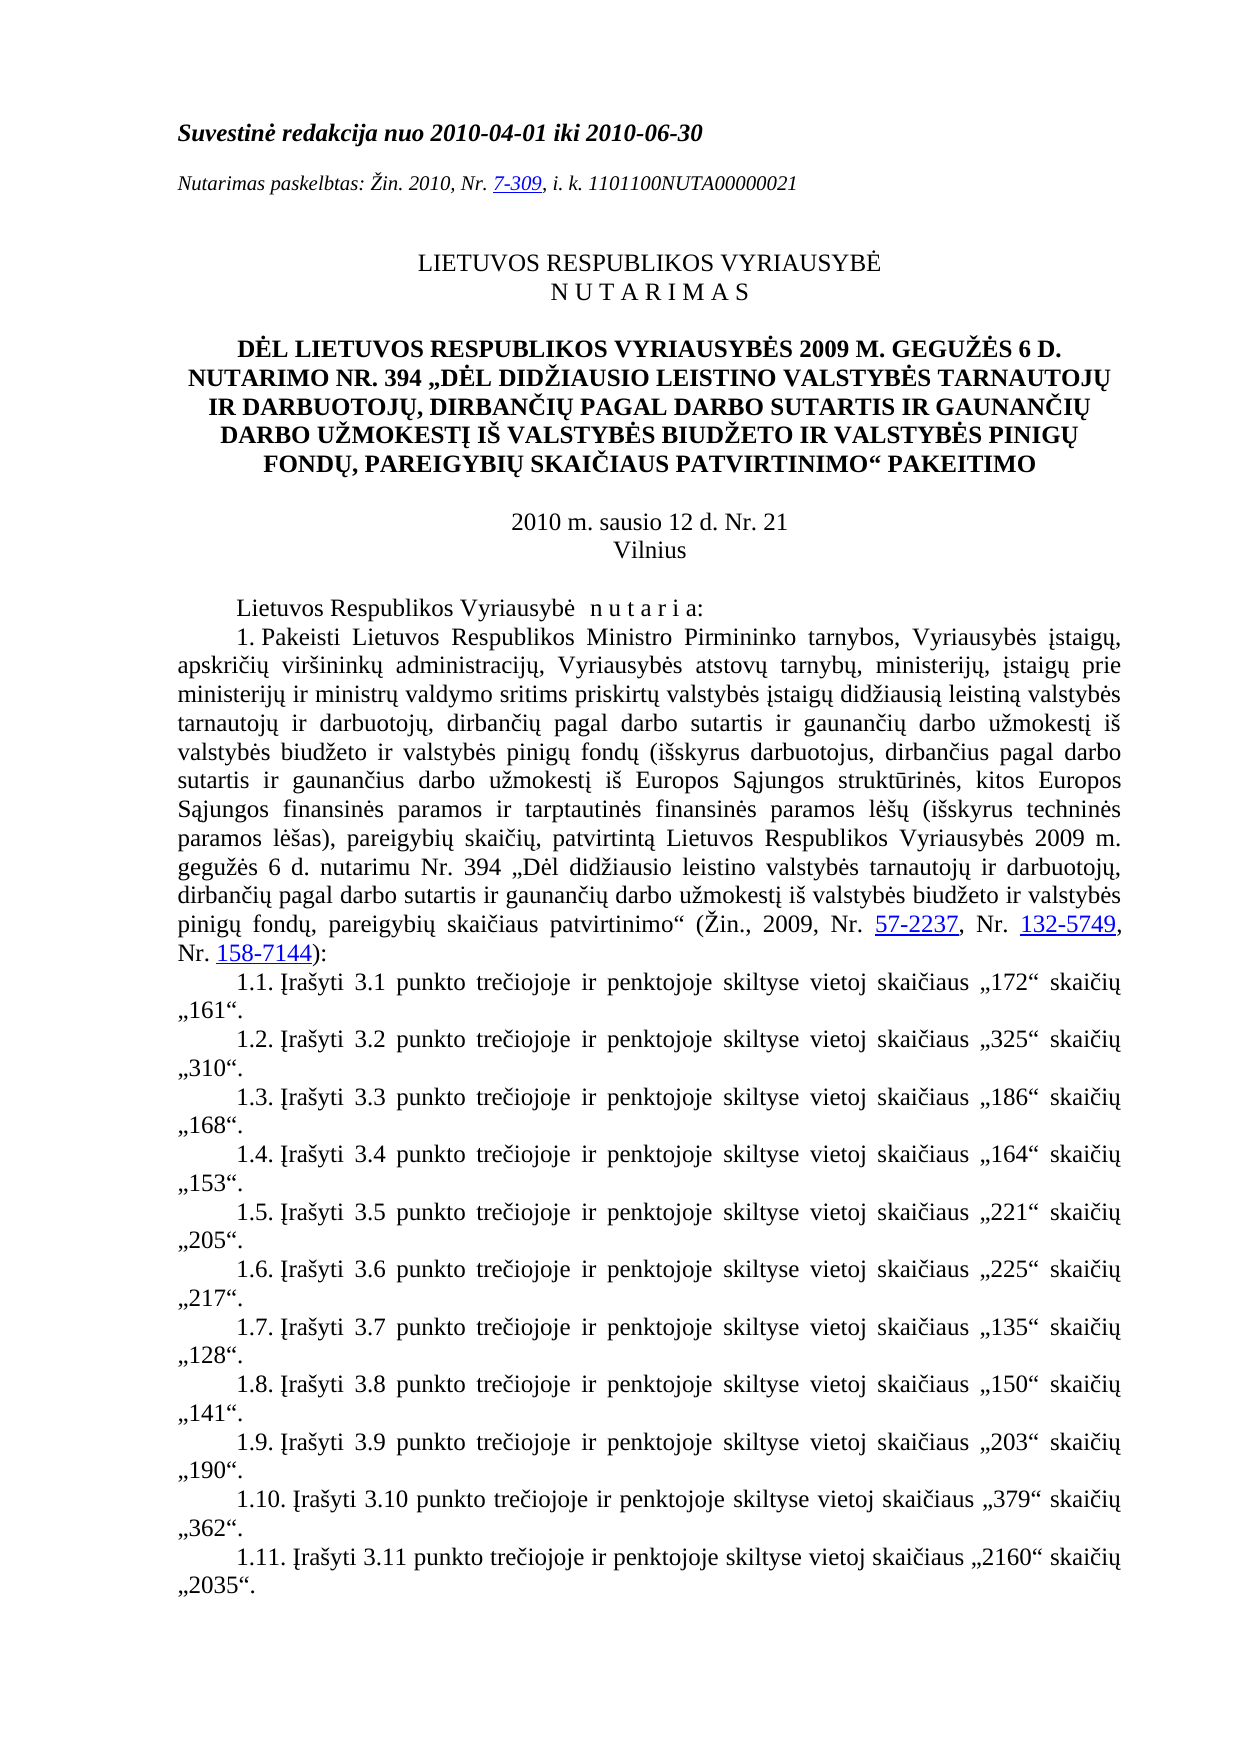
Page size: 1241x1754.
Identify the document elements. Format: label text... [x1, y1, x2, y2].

text 1.3. Įrašyti 3.3 punkto trečiojoje ir penktojoje skiltyse vietoj skaičiaus „186“ skaičių „168“. [177, 1082, 1122, 1139]
text Lietuvos Respublikos Vyriausybė [177, 248, 1122, 277]
text 1.7. Įrašyti 3.7 punkto trečiojoje ir penktojoje skiltyse vietoj skaičiaus „135“ skaičių „128“. [177, 1312, 1122, 1369]
text 1.6. Įrašyti 3.6 punkto trečiojoje ir penktojoje skiltyse vietoj skaičiaus „225“ skaičių „217“. [177, 1254, 1122, 1312]
text Nutarimas paskelbtas: Žin. 2010, Nr. 7-309, i. k. 1101100NUTA00000021 [177, 171, 1122, 195]
text Suvestinė redakcija nuo 2010-04-01 iki 2010-06-30 [177, 118, 1122, 147]
text 1.8. Įrašyti 3.8 punkto trečiojoje ir penktojoje skiltyse vietoj skaičiaus „150“ skaičių „141“. [177, 1369, 1122, 1427]
text 1.5. Įrašyti 3.5 punkto trečiojoje ir penktojoje skiltyse vietoj skaičiaus „221“ skaičių „205“. [177, 1197, 1122, 1254]
text 1.2. Įrašyti 3.2 punkto trečiojoje ir penktojoje skiltyse vietoj skaičiaus „325“ skaičių „310“. [177, 1024, 1122, 1082]
text 1.11. Įrašyti 3.11 punkto trečiojoje ir penktojoje skiltyse vietoj skaičiaus „2160“ skaičių „2035“. [177, 1542, 1122, 1599]
text NUTARIMAS [177, 277, 1122, 305]
text DĖL LIETUVOS RESPUBLIKOS VYRIAUSYBĖS 2009 m. gegužės 6 d. nutarimo nr. 394 „DĖL DIDŽIAUSIO LEISTINO VALSTYBĖS TARNAUTOJŲ IR DARBUOTOJŲ, DIRBANČIŲ PAGAL DARBO SUTARTIS IR GAUNANČIŲ DARBO UŽMOKESTĮ IŠ VALSTYBĖS BIUDŽETO IR VALSTYBĖS PINIGŲ FONDŲ, PAREIGYBIŲ SKAIČIAUS PATVIRTINIMO“ PAKEITIMO [177, 334, 1122, 478]
text 1.4. Įrašyti 3.4 punkto trečiojoje ir penktojoje skiltyse vietoj skaičiaus „164“ skaičių „153“. [177, 1139, 1122, 1197]
text 1.10. Įrašyti 3.10 punkto trečiojoje ir penktojoje skiltyse vietoj skaičiaus „379“ skaičių „362“. [177, 1484, 1122, 1542]
text 1.1. Įrašyti 3.1 punkto trečiojoje ir penktojoje skiltyse vietoj skaičiaus „172“ skaičių „161“. [177, 967, 1122, 1024]
text 1. Pakeisti Lietuvos Respublikos Ministro Pirmininko tarnybos, Vyriausybės įstaigų, apskričių viršininkų administracijų, Vyriausybės atstovų tarnybų, ministerijų, įstaigų prie ministerijų ir ministrų valdymo sritims priskirtų valstybės įstaigų didžiausią leistiną valstybės tarnautojų ir darbuotojų, dirbančių pagal darbo sutartis ir gaunančių darbo užmokestį iš valstybės biudžeto ir valstybės pinigų fondų (išskyrus darbuotojus, dirbančius pagal darbo sutartis ir gaunančius darbo užmokestį iš Europos Sąjungos struktūrinės, kitos Europos Sąjungos finansinės paramos ir tarptautinės finansinės paramos lėšų (išskyrus techninės paramos lėšas), pareigybių skaičių, patvirtintą Lietuvos Respublikos Vyriausybės 2009 m. gegužės 6 d. nutarimu Nr. 394 „Dėl didžiausio leistino valstybės tarnautojų ir darbuotojų, dirbančių pagal darbo sutartis ir gaunančių darbo užmokestį iš valstybės biudžeto ir valstybės pinigų fondų, pareigybių skaičiaus patvirtinimo“ (Žin., 2009, Nr. 57-2237, Nr. 132-5749, Nr. 158-7144): [177, 622, 1122, 967]
text 2010 m. sausio 12 d. Nr. 21 [177, 507, 1122, 535]
text 1.9. Įrašyti 3.9 punkto trečiojoje ir penktojoje skiltyse vietoj skaičiaus „203“ skaičių „190“. [177, 1427, 1122, 1484]
text Vilnius [177, 535, 1122, 564]
text Lietuvos Respublikos Vyriausybė nutaria: [177, 593, 1122, 622]
